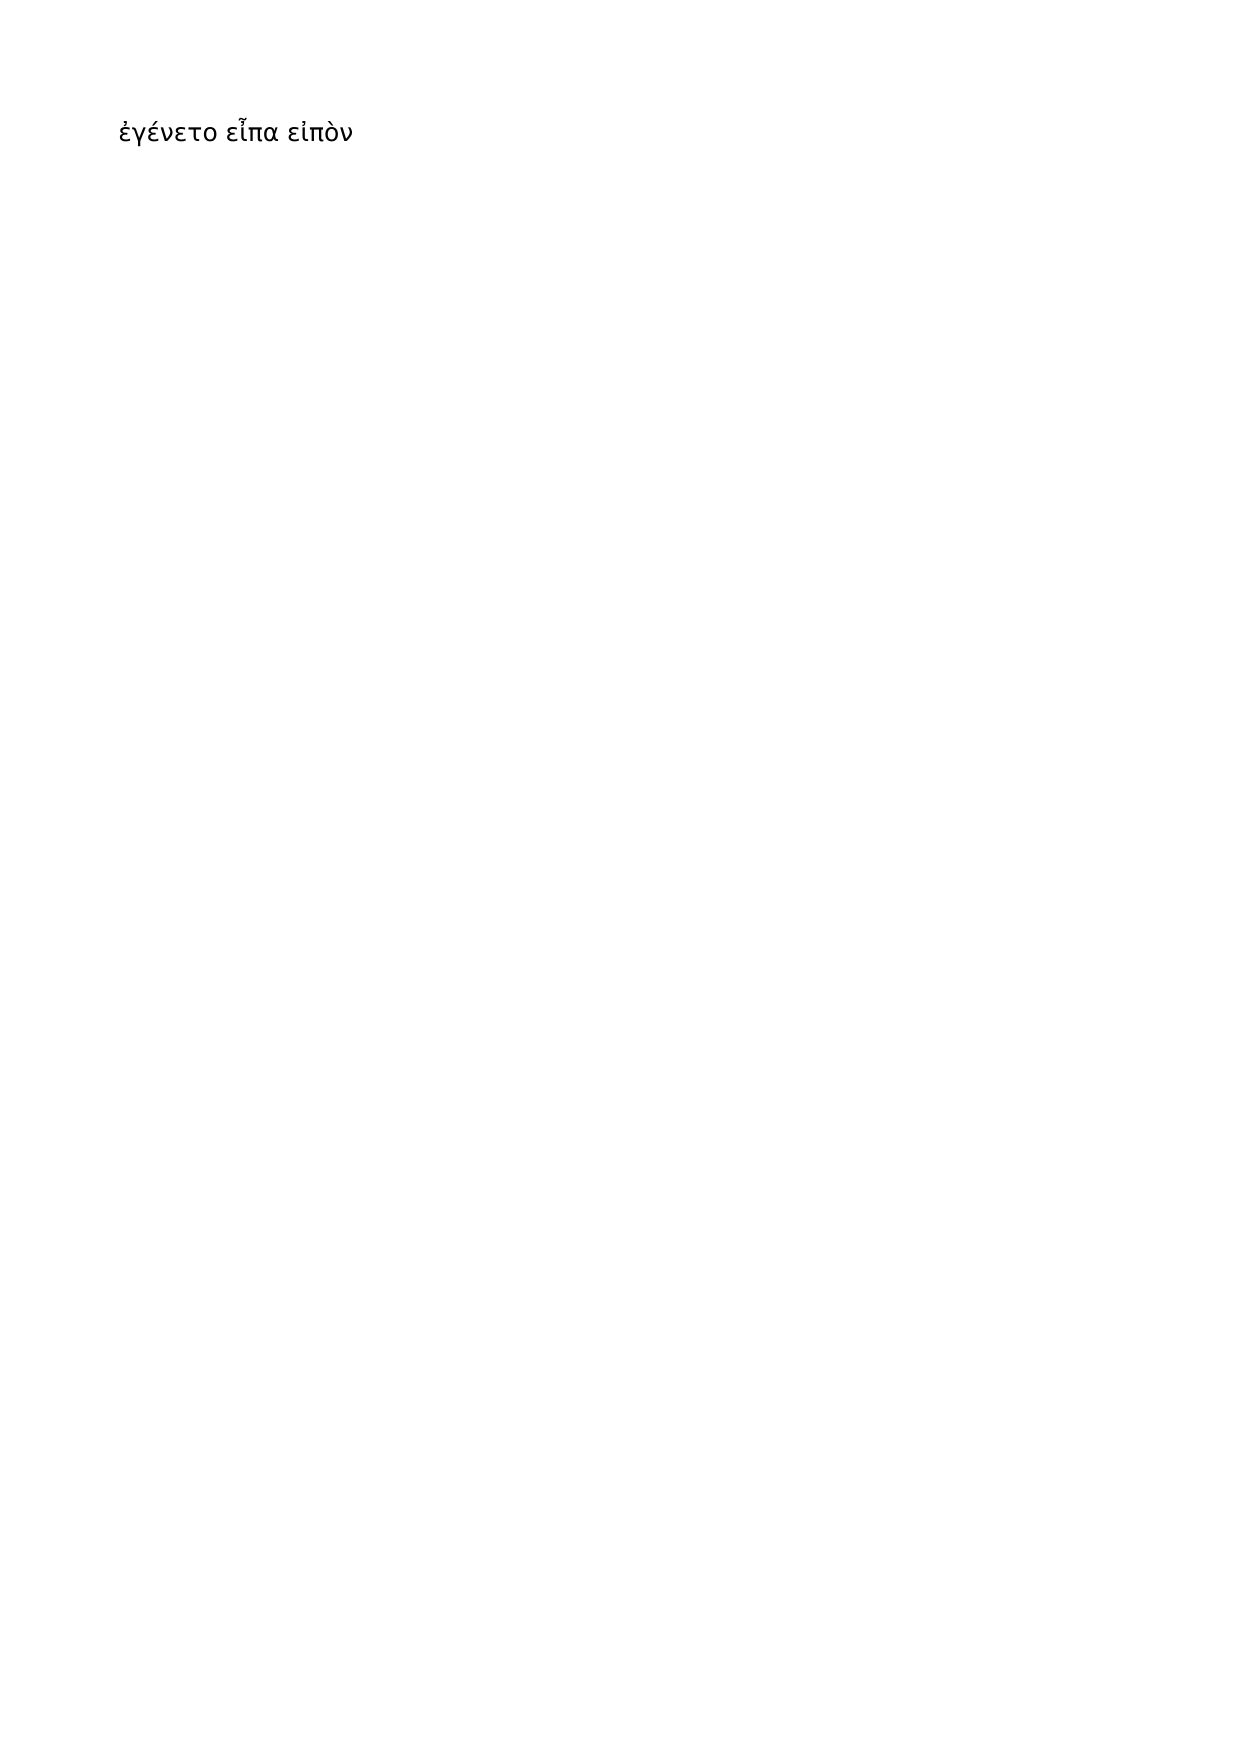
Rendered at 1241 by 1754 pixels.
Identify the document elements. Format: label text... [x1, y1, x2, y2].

text ἐγένετο εἶπα εἰπὸν [118, 118, 1122, 147]
